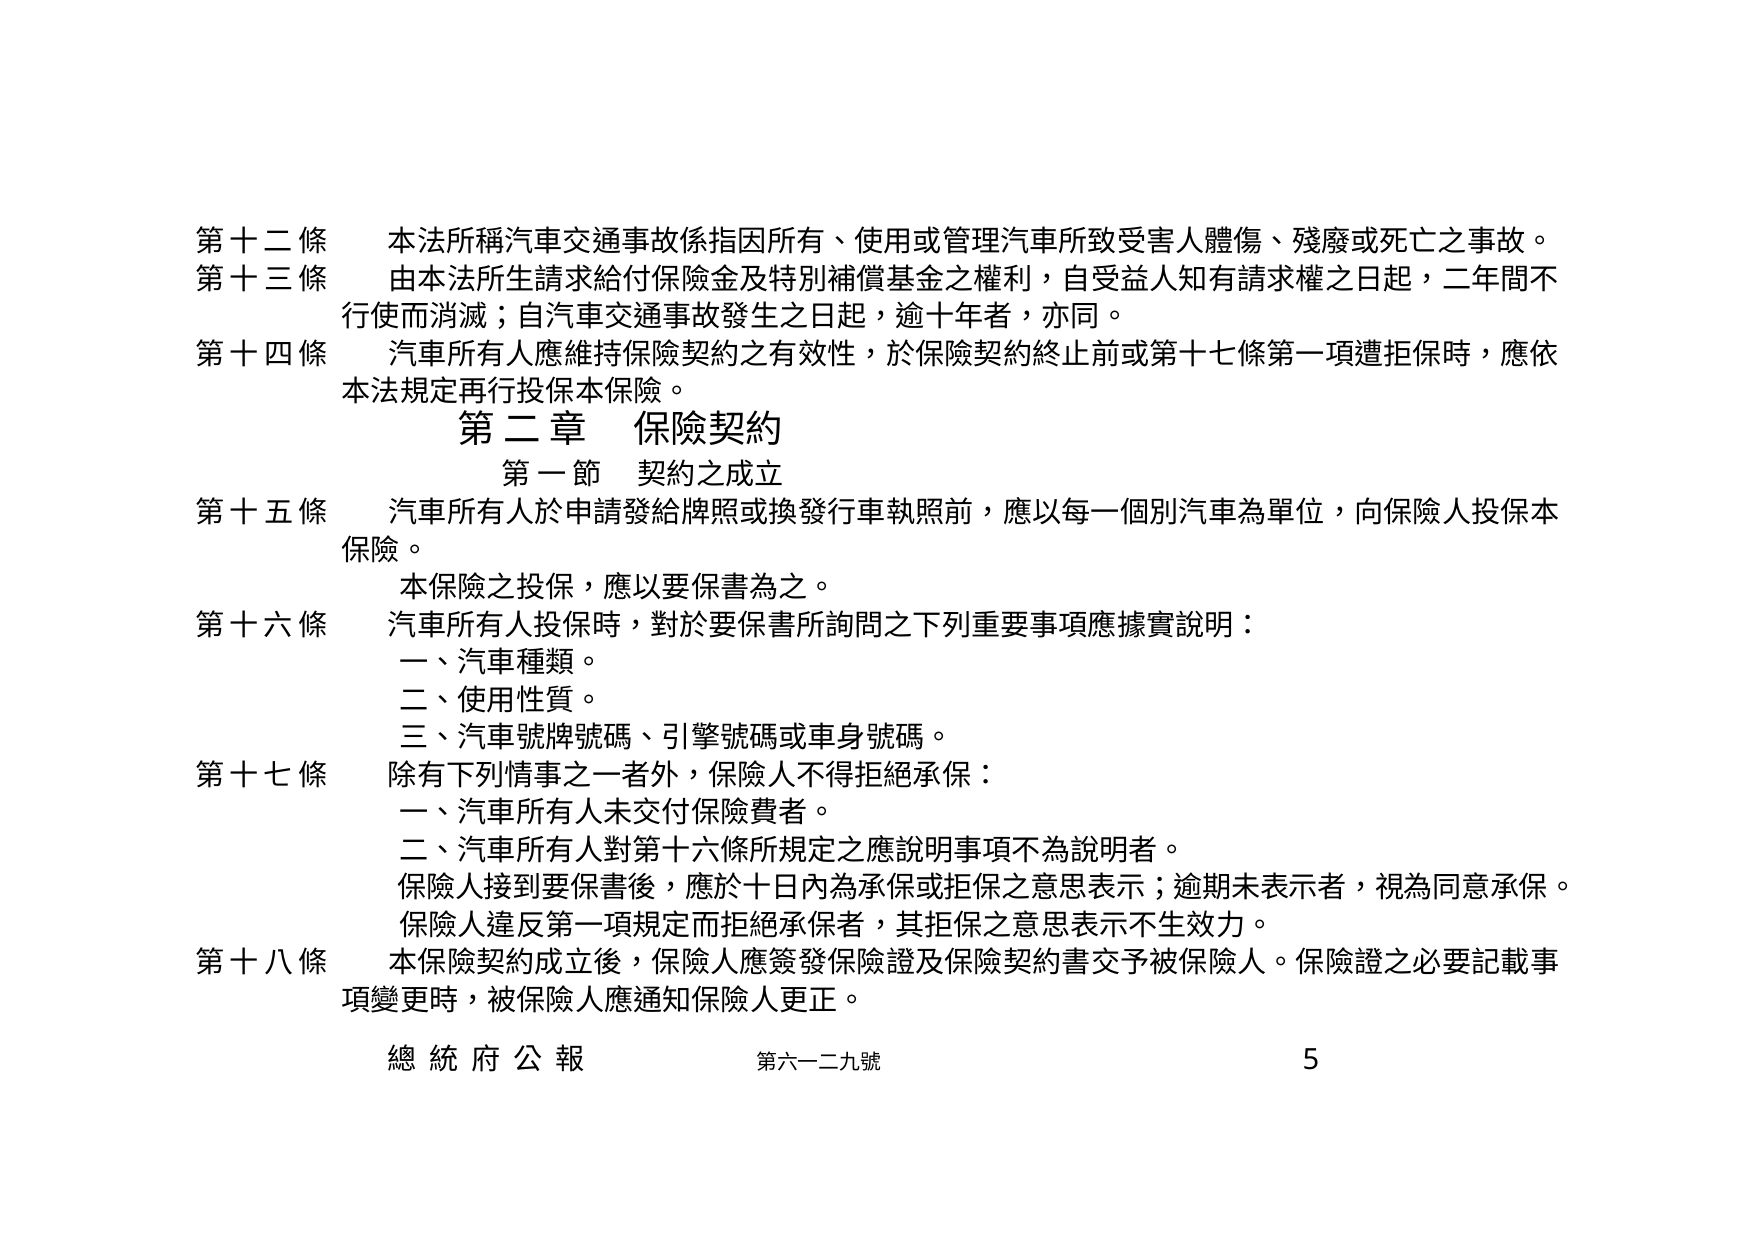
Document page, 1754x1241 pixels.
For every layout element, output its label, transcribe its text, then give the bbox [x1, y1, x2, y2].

text 一、汽車種類。 [399, 642, 1559, 680]
text 二、汽車所有人對第十六條所規定之應說明事項不為說明者。 [399, 830, 1559, 867]
text 第十六條 汽車所有人投保時，對於要保書所詢問之下列重要事項應據實說明： [195, 605, 1559, 642]
text 一、汽車所有人未交付保險費者。 [399, 792, 1559, 830]
text 保險人接到要保書後，應於十日內為承保或拒保之意思表示；逾期未表示者，視為同意承保。 [341, 867, 1559, 905]
text 第 一 節 契約之成立 [457, 451, 1559, 492]
text 第十二條 本法所稱汽車交通事故係指因所有、使用或管理汽車所致受害人體傷、殘廢或死亡之事故。 [195, 222, 1559, 259]
text 第十四條 汽車所有人應維持保險契約之有效性，於保險契約終止前或第十七條第一項遭拒保時，應依本法規定再行投保本保險。 [195, 334, 1559, 409]
text 第十三條 由本法所生請求給付保險金及特別補償基金之權利，自受益人知有請求權之日起，二年間不行使而消滅；自汽車交通事故發生之日起，逾十年者，亦同。 [195, 259, 1559, 334]
text 本保險之投保，應以要保書為之。 [341, 567, 1559, 605]
text 三、汽車號牌號碼、引擎號碼或車身號碼。 [399, 717, 1559, 755]
text 第十五條 汽車所有人於申請發給牌照或換發行車執照前，應以每一個別汽車為單位，向保險人投保本保險。 [195, 492, 1559, 567]
text 二、使用性質。 [399, 680, 1559, 717]
text 第十七條 除有下列情事之一者外，保險人不得拒絕承保： [195, 755, 1559, 792]
text 第十八條 本保險契約成立後，保險人應簽發保險證及保險契約書交予被保險人。保險證之必要記載事項變更時，被保險人應通知保險人更正。 [195, 942, 1559, 1017]
text 保險人違反第一項規定而拒絕承保者，其拒保之意思表示不生效力。 [341, 905, 1559, 942]
text 第 二 章 保險契約 [428, 409, 1559, 451]
